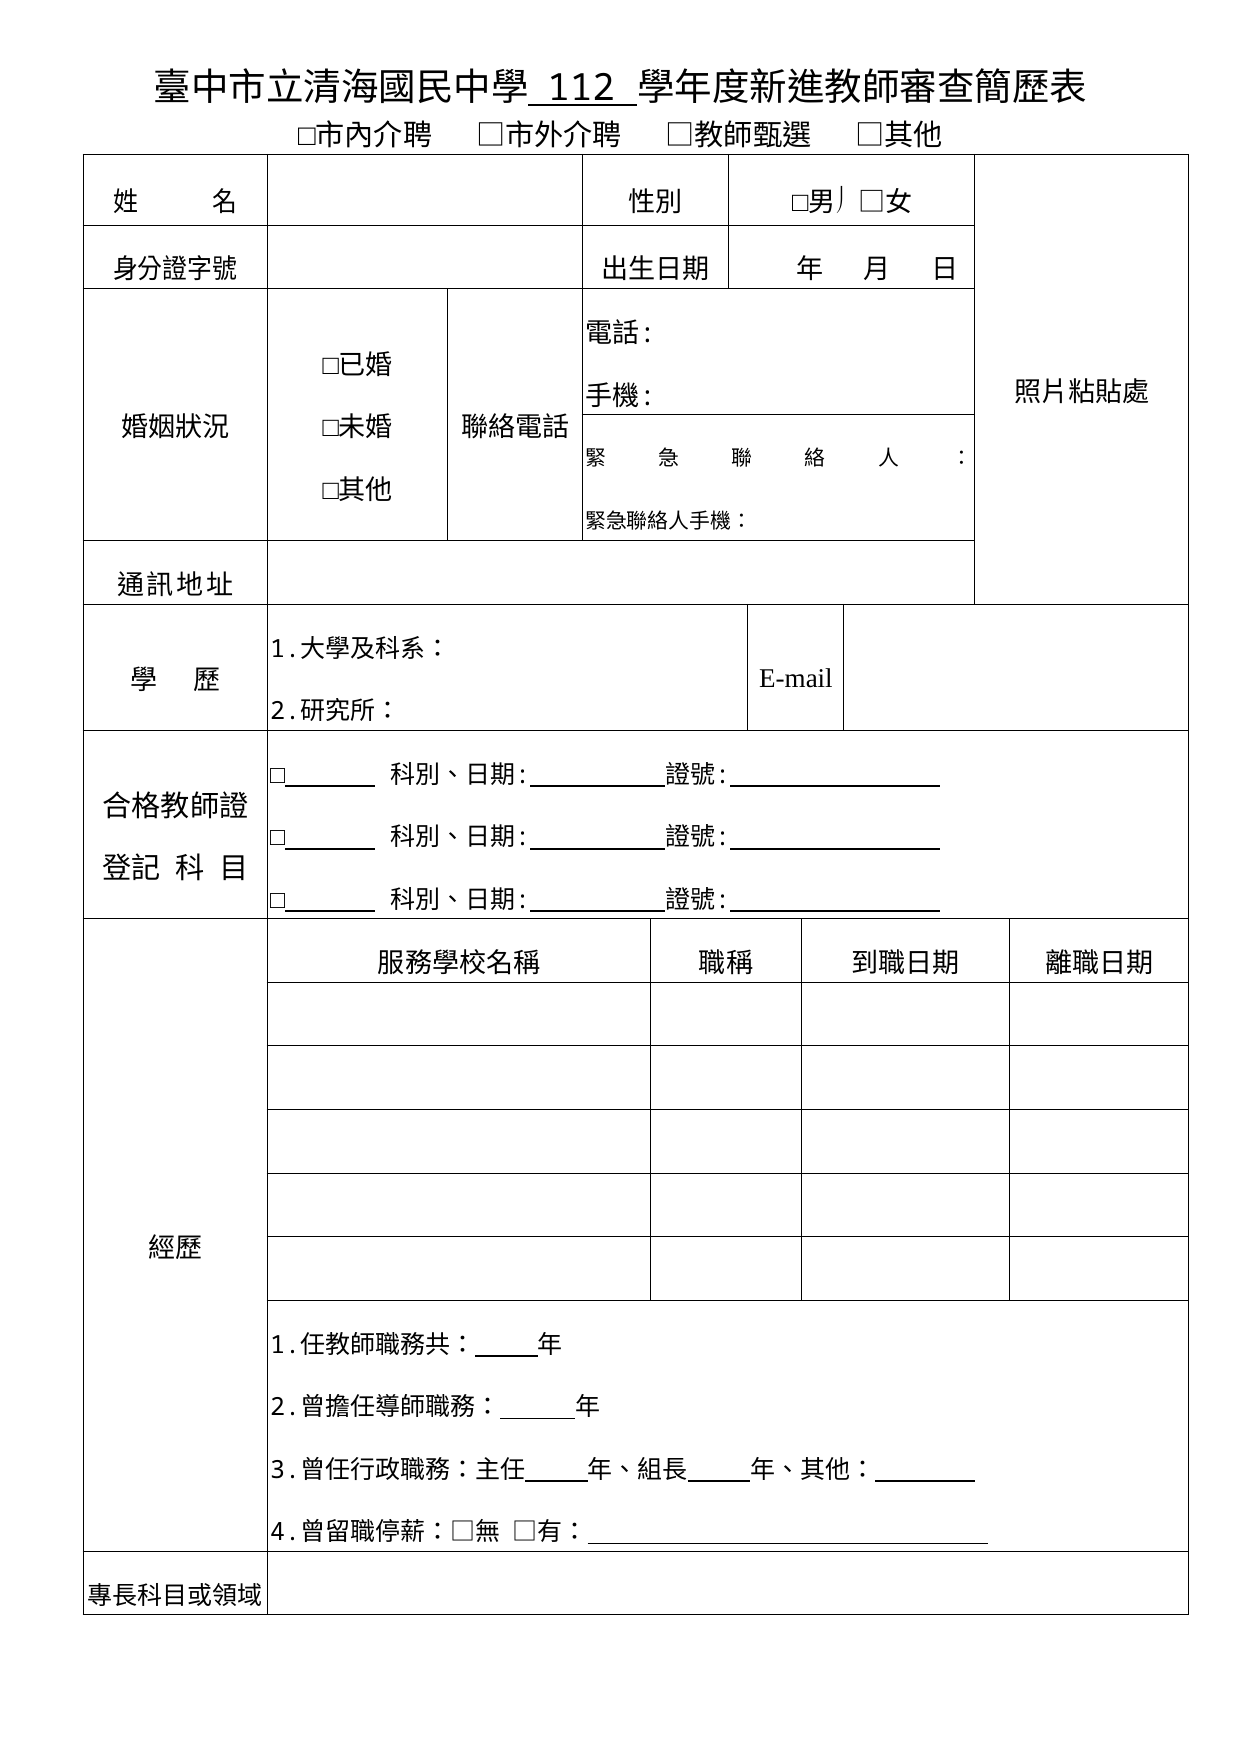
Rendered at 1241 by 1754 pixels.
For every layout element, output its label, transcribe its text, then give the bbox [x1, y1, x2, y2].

table_cell [802, 1110, 1009, 1172]
table_cell 婚姻狀況 [84, 289, 267, 540]
table_cell 職稱 [651, 919, 801, 982]
table_cell [268, 1174, 650, 1236]
table_header 照片粘貼處 [975, 155, 1188, 604]
table_cell 1.任教師職務共： 年 2.曾擔任導師職務： 年 3.曾任行政職務：主任 年、組長 年、其他： 4.曾留職停薪：□無 □有： [268, 1301, 1188, 1551]
table_header □男 □女 [729, 155, 974, 224]
table_cell [1010, 983, 1188, 1045]
table_cell [844, 605, 1188, 730]
text □市內介聘 □市外介聘 □教師甄選 □其他 [89, 112, 1152, 154]
table_header 性別 [583, 155, 728, 224]
table_cell 出生日期 [583, 226, 728, 288]
table_cell [268, 1552, 1188, 1614]
table_cell [268, 541, 974, 604]
text 臺中市立清海國民中學 112 學年度新進教師審查簡歷表 [89, 57, 1152, 112]
table_cell [1010, 1237, 1188, 1299]
table_cell [268, 1110, 650, 1172]
table_cell 電話: 手機: [583, 289, 974, 414]
table_cell 學歷 [84, 605, 267, 730]
table_cell [651, 1110, 801, 1172]
table_cell [651, 1174, 801, 1236]
table_cell [802, 1046, 1009, 1109]
table_cell [268, 983, 650, 1045]
table_cell [1010, 1174, 1188, 1236]
table_header [268, 155, 582, 224]
table_cell □ 科別、日期: 證號: □ 科別、日期: 證號: □ 科別、日期: 證號: [268, 731, 1188, 918]
table_cell 離職日期 [1010, 919, 1188, 982]
table_cell [651, 983, 801, 1045]
table_cell [802, 1237, 1009, 1299]
table_cell E-mail [748, 605, 843, 730]
table_cell 身分證字號 [84, 226, 267, 288]
table_cell [1010, 1110, 1188, 1172]
table_header 姓 名 [84, 155, 267, 224]
table_cell [268, 226, 582, 288]
table_cell [802, 1174, 1009, 1236]
table_cell 經歷 [84, 919, 267, 1551]
table_cell 合格教師證 登記 科 目 [84, 731, 267, 918]
table_cell 專長科目或領域 [84, 1552, 267, 1614]
table_cell 年 月 日 [729, 226, 974, 288]
table_cell [802, 983, 1009, 1045]
table_cell 通訊地址 [84, 541, 267, 604]
table_cell 到職日期 [802, 919, 1009, 982]
table_cell 1.大學及科系： 2.研究所： [268, 605, 747, 730]
table_cell 緊急聯絡人： 緊急聯絡人手機： [583, 415, 974, 540]
table_cell □已婚 □未婚 □其他 [268, 289, 447, 540]
table_cell 聯絡電話 [448, 289, 582, 540]
table_cell [651, 1046, 801, 1109]
table_cell [1010, 1046, 1188, 1109]
table_cell [651, 1237, 801, 1299]
table_cell [268, 1046, 650, 1109]
table_cell 服務學校名稱 [268, 919, 650, 982]
table_cell [268, 1237, 650, 1299]
